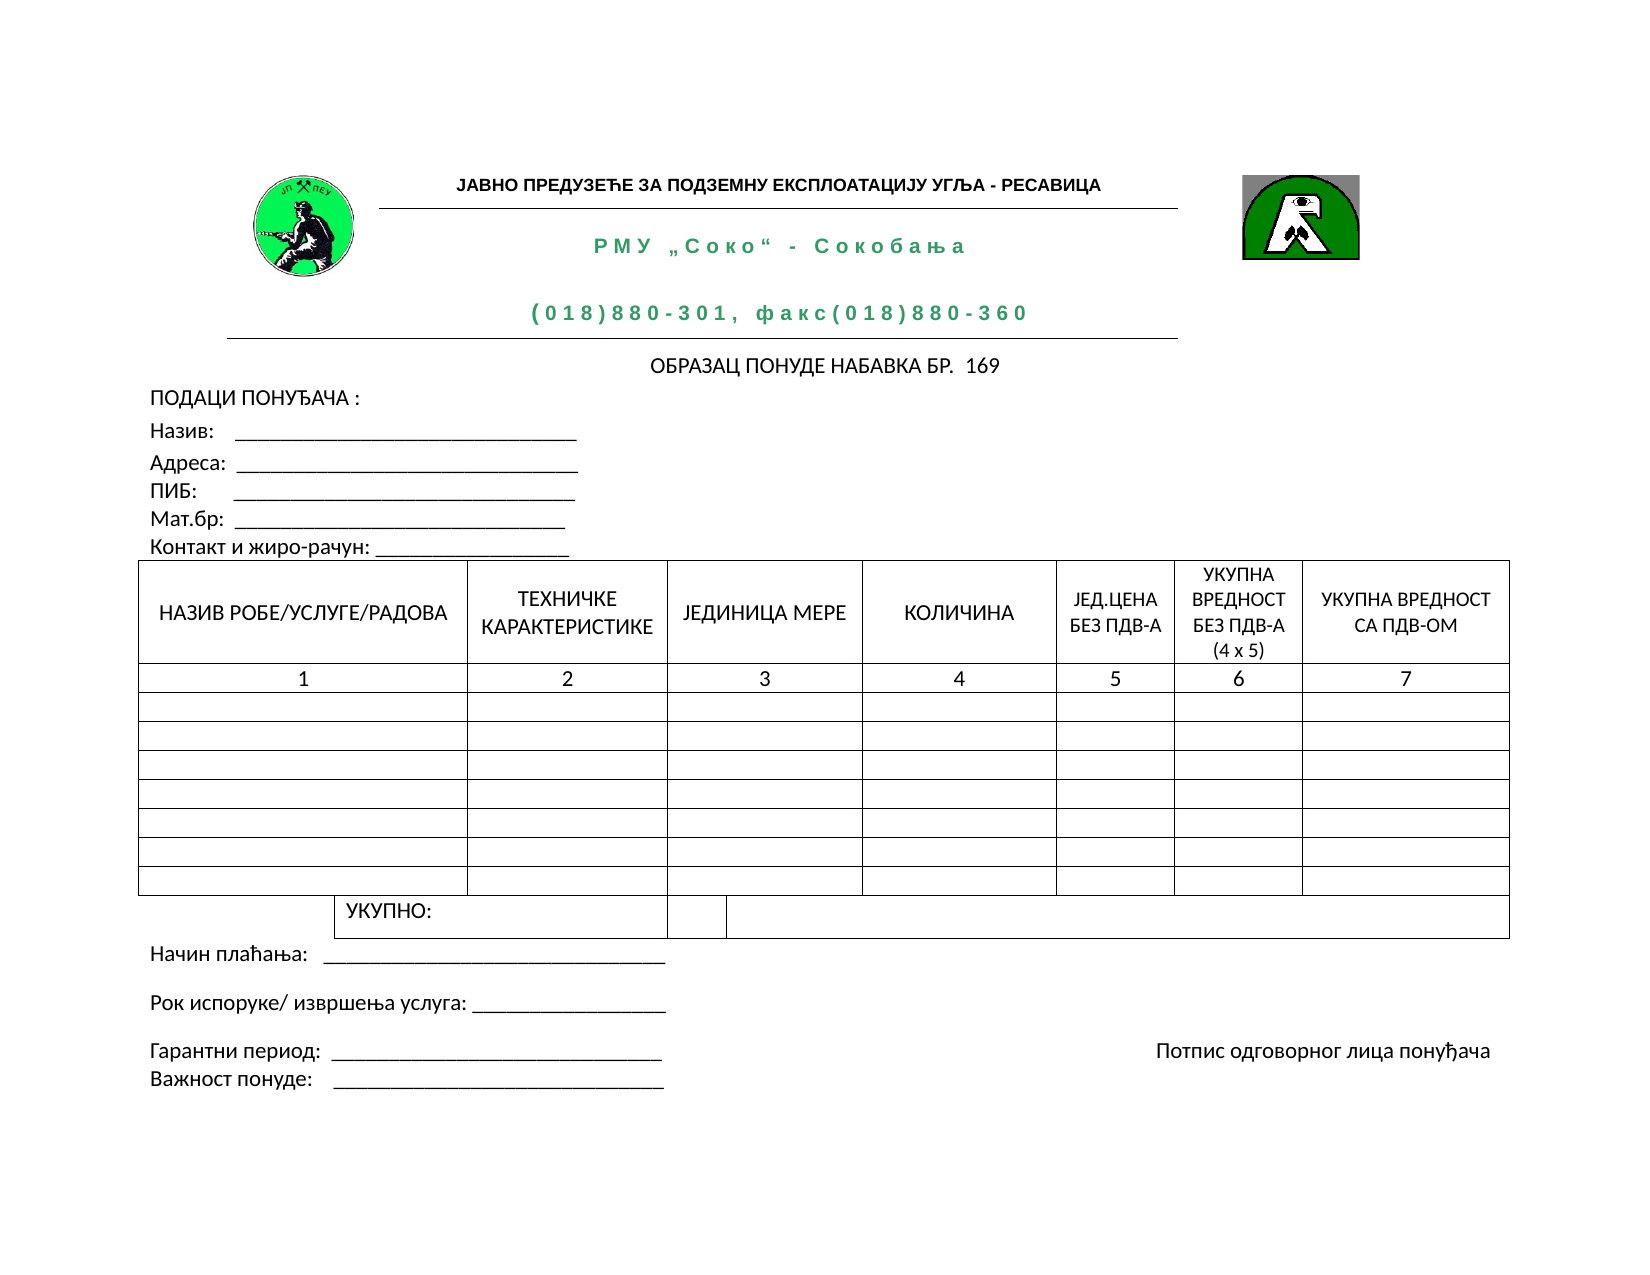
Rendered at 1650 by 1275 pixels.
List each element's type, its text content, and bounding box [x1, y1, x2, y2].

table_cell 7 [1303, 664, 1509, 692]
table_cell [1175, 780, 1302, 808]
table_cell [668, 867, 862, 895]
table_cell [668, 751, 862, 779]
table_cell [863, 722, 1056, 750]
table_cell 1 [139, 664, 467, 692]
table_cell [863, 809, 1056, 837]
table_header КОЛИЧИНА [863, 561, 1056, 663]
table_cell [668, 896, 726, 938]
table_cell [139, 722, 467, 750]
table_cell 3 [668, 664, 862, 692]
table_cell [468, 780, 667, 808]
table_cell [1303, 809, 1509, 837]
table_header [1178, 150, 1424, 338]
table_cell [139, 693, 467, 721]
table_cell [139, 809, 467, 837]
table_cell [1303, 867, 1509, 895]
table_cell [863, 751, 1056, 779]
table_cell [139, 838, 467, 866]
table_cell [468, 867, 667, 895]
table_cell [1175, 693, 1302, 721]
text Контакт и жиро-рачун: _________________ [150, 532, 1500, 560]
text Начин плаћања: ______________________________ [150, 939, 1500, 967]
table_cell УКУПНО: [335, 896, 667, 938]
table_header ЈАВНО ПРЕДУЗЕЋЕ ЗА ПОДЗЕМНУ ЕКСПЛОАТАЦИЈУ УГЉА - РЕСАВИЦА [379, 150, 1178, 208]
table_cell 4 [863, 664, 1056, 692]
table_cell [1057, 809, 1174, 837]
table_header ЈЕД.ЦЕНА БЕЗ ПДВ-А [1057, 561, 1174, 663]
table_cell [139, 867, 467, 895]
table_cell 6 [1175, 664, 1302, 692]
table_cell [668, 722, 862, 750]
table_cell [468, 693, 667, 721]
table_cell [1057, 693, 1174, 721]
table_cell [1175, 838, 1302, 866]
text Гарантни период: _____________________________ Потпис одговорног лица понуђача Важност понуде: _____________________________ [150, 1037, 1500, 1093]
table_cell [863, 693, 1056, 721]
table_cell 2 [468, 664, 667, 692]
table_header [227, 150, 379, 338]
table_cell [863, 867, 1056, 895]
table_cell [139, 896, 334, 938]
table_cell [1175, 751, 1302, 779]
table_header НАЗИВ РОБЕ/УСЛУГЕ/РАДОВА [139, 561, 467, 663]
table_cell [863, 780, 1056, 808]
text Адреса: ______________________________ [150, 448, 1500, 476]
table_header УКУПНА ВРЕДНОСТ СА ПДВ-ОМ [1303, 561, 1509, 663]
table_cell [468, 838, 667, 866]
table_cell [468, 722, 667, 750]
table_cell [1057, 722, 1174, 750]
table_cell [668, 809, 862, 837]
text Мат.бр: _____________________________ [150, 504, 1500, 532]
table_cell [1175, 722, 1302, 750]
table_cell [1303, 722, 1509, 750]
table_cell [1303, 838, 1509, 866]
text Рок испоруке/ извршења услуга: _________________ [150, 988, 1500, 1016]
table_header УКУПНА ВРЕДНОСТ БЕЗ ПДВ-А (4 x 5) [1175, 561, 1302, 663]
text ПИБ: ______________________________ [150, 476, 1500, 504]
table_cell РМУ „Соко“ - Сокобања (018)880-301, факс(018)880-360 [379, 209, 1178, 338]
text ПОДАЦИ ПОНУЂАЧА : [150, 383, 1500, 412]
table_cell [668, 838, 862, 866]
table_cell [1303, 751, 1509, 779]
table_cell [668, 693, 862, 721]
table_cell [1303, 693, 1509, 721]
table_header ТЕХНИЧКЕ КАРАКТЕРИСТИКЕ [468, 561, 667, 663]
table_cell [468, 809, 667, 837]
table_cell [468, 751, 667, 779]
table_header ЈЕДИНИЦА МЕРЕ [668, 561, 862, 663]
text Назив: ______________________________ [150, 416, 1500, 444]
text ОБРАЗАЦ ПОНУДЕ НАБАВКА БР. 169 [150, 351, 1500, 379]
table_cell [1057, 780, 1174, 808]
table_cell [139, 780, 467, 808]
table_cell 5 [1057, 664, 1174, 692]
table_cell [1175, 867, 1302, 895]
table_cell [668, 780, 862, 808]
picture [1242, 175, 1360, 260]
table_cell [1057, 867, 1174, 895]
table_cell [1303, 780, 1509, 808]
table_cell [1175, 809, 1302, 837]
table_cell [863, 838, 1056, 866]
table_cell [139, 751, 467, 779]
table_cell [1057, 838, 1174, 866]
picture [252, 175, 354, 277]
table_cell [1057, 751, 1174, 779]
table_cell [727, 896, 1509, 938]
